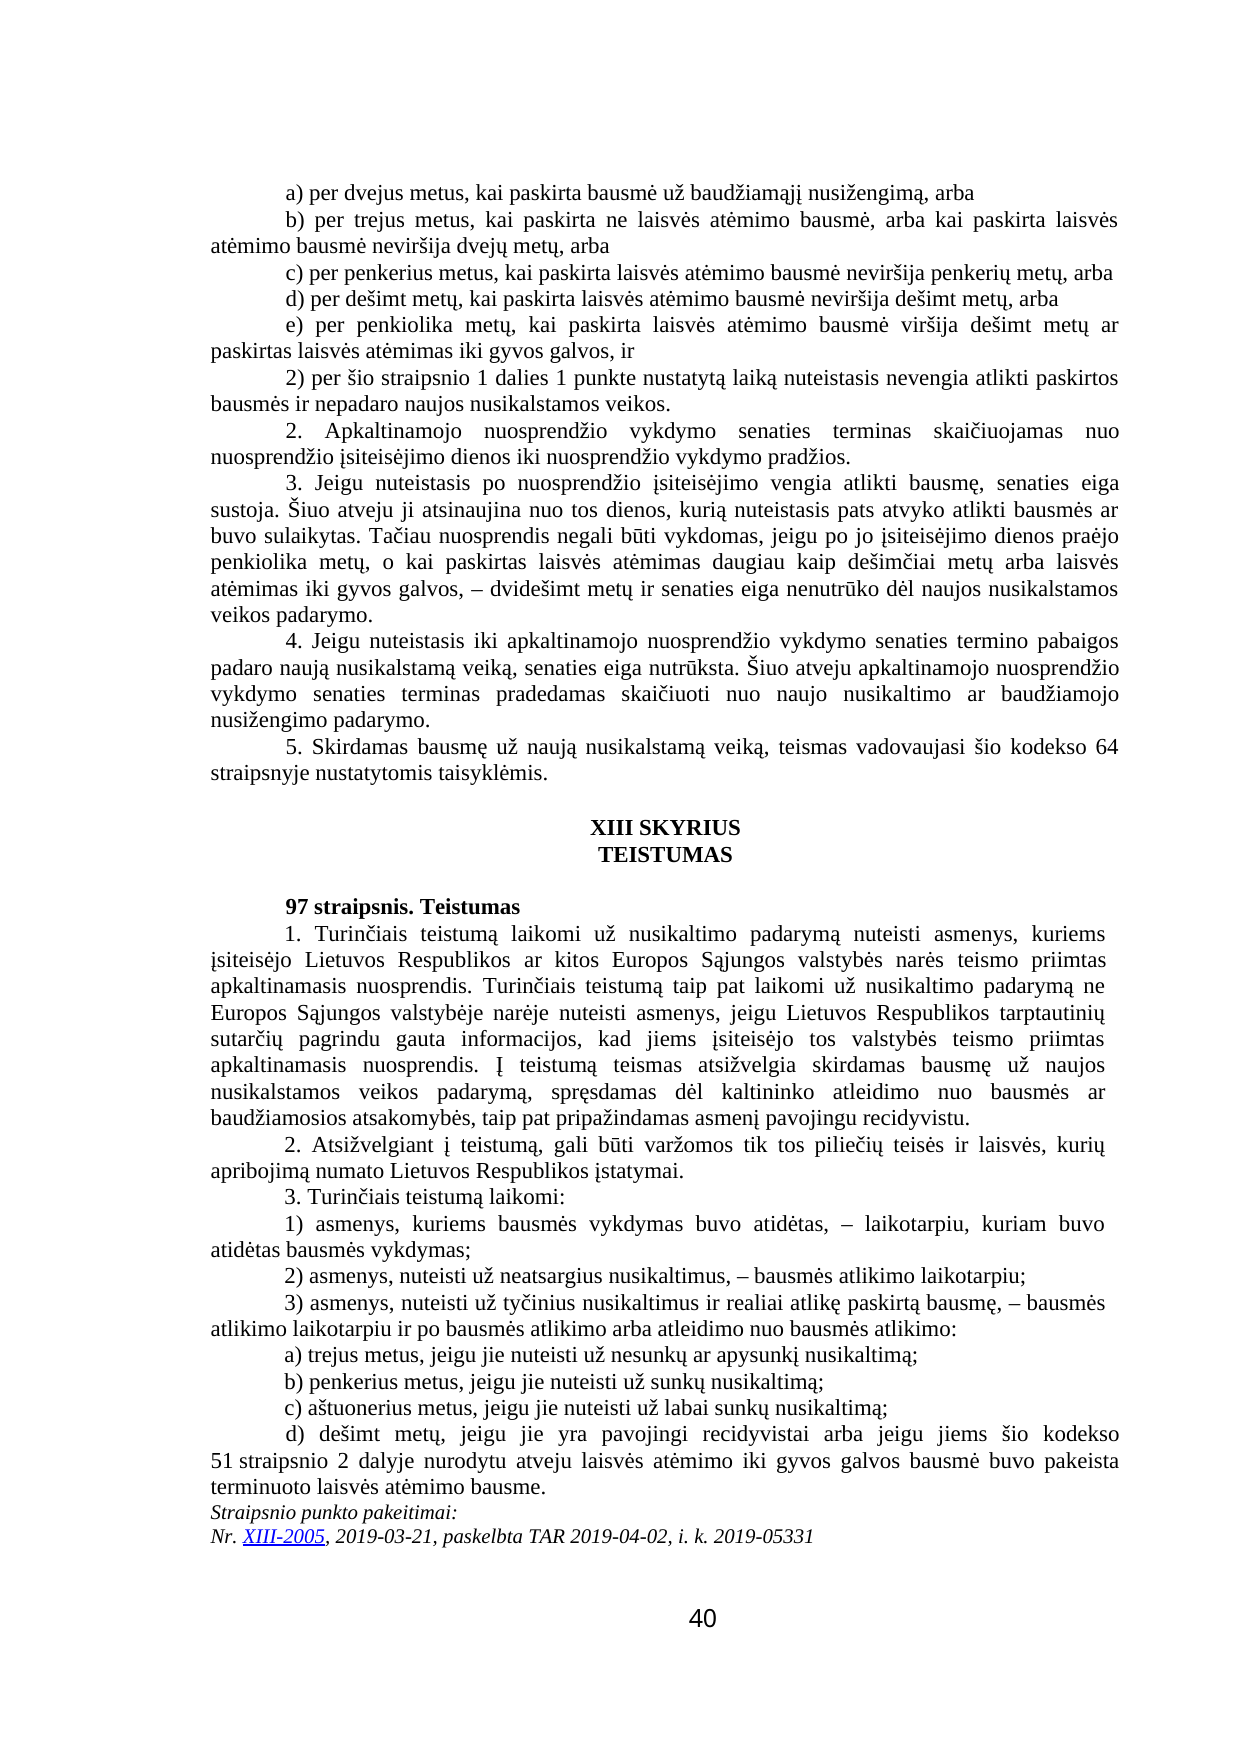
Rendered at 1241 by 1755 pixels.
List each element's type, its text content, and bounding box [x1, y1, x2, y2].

text 2) per šio straipsnio 1 dalies 1 punkte nustatytą laiką nuteistasis nevengia atlikti paskirtos bausmės ir nepadaro naujos nusikalstamos veikos. [210, 364, 1120, 417]
text 2. Atsižvelgiant į teistumą, gali būti varžomos tik tos piliečių teisės ir laisvės, kurių apribojimą numato Lietuvos Respublikos įstatymai. [210, 1131, 1106, 1183]
text c) per penkerius metus, kai paskirta laisvės atėmimo bausmė neviršija penkerių metų, arba [210, 258, 1120, 285]
text a) per dvejus metus, kai paskirta bausmė už baudžiamąjį nusižengimą, arba [210, 179, 1120, 206]
text XIII SKYRIUS [210, 814, 1120, 841]
text 3. Jeigu nuteistasis po nuosprendžio įsiteisėjimo vengia atlikti bausmę, senaties eiga sustoja. Šiuo atveju ji atsinaujina nuo tos dienos, kurią nuteistasis pats atvyko atlikti bausmės ar buvo sulaikytas. Tačiau nuosprendis negali būti vykdomas, jeigu po jo įsiteisėjimo dienos praėjo penkiolika metų, o kai paskirtas laisvės atėmimas daugiau kaip dešimčiai metų arba laisvės atėmimas iki gyvos galvos, – dvidešimt metų ir senaties eiga nenutrūko dėl naujos nusikalstamos veikos padarymo. [210, 469, 1120, 627]
text 1) asmenys, kuriems bausmės vykdymas buvo atidėtas, – laikotarpiu, kuriam buvo atidėtas bausmės vykdymas; [210, 1210, 1106, 1262]
text 5. Skirdamas bausmę už naują nusikalstamą veiką, teismas vadovaujasi šio kodekso 64 straipsnyje nustatytomis taisyklėmis. [210, 733, 1120, 786]
text Straipsnio punkto pakeitimai: [210, 1499, 1120, 1524]
text 97 straipsnis. Teistumas [210, 893, 1120, 920]
text 4. Jeigu nuteistasis iki apkaltinamojo nuosprendžio vykdymo senaties termino pabaigos padaro naują nusikalstamą veiką, senaties eiga nutrūksta. Šiuo atveju apkaltinamojo nuosprendžio vykdymo senaties terminas pradedamas skaičiuoti nuo naujo nusikaltimo ar baudžiamojo nusižengimo padarymo. [210, 627, 1120, 733]
text 3. Turinčiais teistumą laikomi: [210, 1183, 1106, 1210]
text c) aštuonerius metus, jeigu jie nuteisti už labai sunkų nusikaltimą; [210, 1394, 1106, 1421]
text TEISTUMAS [210, 841, 1120, 867]
text b) per trejus metus, kai paskirta ne laisvės atėmimo bausmė, arba kai paskirta laisvės atėmimo bausmė neviršija dvejų metų, arba [210, 206, 1120, 258]
text a) trejus metus, jeigu jie nuteisti už nesunkų ar apysunkį nusikaltimą; [210, 1341, 1106, 1368]
text b) penkerius metus, jeigu jie nuteisti už sunkų nusikaltimą; [210, 1368, 1106, 1394]
text Nr. XIII-2005, 2019-03-21, paskelbta TAR 2019-04-02, i. k. 2019-05331 [210, 1524, 1120, 1548]
text d) dešimt metų, jeigu jie yra pavojingi recidyvistai arba jeigu jiems šio kodekso 51 straipsnio 2 dalyje nurodytu atveju laisvės atėmimo iki gyvos galvos bausmė buvo pakeista terminuoto laisvės atėmimo bausme. [210, 1421, 1120, 1499]
text 1. Turinčiais teistumą laikomi už nusikaltimo padarymą nuteisti asmenys, kuriems įsiteisėjo Lietuvos Respublikos ar kitos Europos Sąjungos valstybės narės teismo priimtas apkaltinamasis nuosprendis. Turinčiais teistumą taip pat laikomi už nusikaltimo padarymą ne Europos Sąjungos valstybėje narėje nuteisti asmenys, jeigu Lietuvos Respublikos tarptautinių sutarčių pagrindu gauta informacijos, kad jiems įsiteisėjo tos valstybės teismo priimtas apkaltinamasis nuosprendis. Į teistumą teismas atsižvelgia skirdamas bausmę už naujos nusikalstamos veikos padarymą, spręsdamas dėl kaltininko atleidimo nuo bausmės ar baudžiamosios atsakomybės, taip pat pripažindamas asmenį pavojingu recidyvistu. [210, 920, 1106, 1131]
text 3) asmenys, nuteisti už tyčinius nusikaltimus ir realiai atlikę paskirtą bausmę, – bausmės atlikimo laikotarpiu ir po bausmės atlikimo arba atleidimo nuo bausmės atlikimo: [210, 1289, 1106, 1341]
text d) per dešimt metų, kai paskirta laisvės atėmimo bausmė neviršija dešimt metų, arba [210, 285, 1120, 311]
text 2. Apkaltinamojo nuosprendžio vykdymo senaties terminas skaičiuojamas nuo nuosprendžio įsiteisėjimo dienos iki nuosprendžio vykdymo pradžios. [210, 417, 1120, 469]
text 2) asmenys, nuteisti už neatsargius nusikaltimus, – bausmės atlikimo laikotarpiu; [210, 1262, 1106, 1289]
text e) per penkiolika metų, kai paskirta laisvės atėmimo bausmė viršija dešimt metų ar paskirtas laisvės atėmimas iki gyvos galvos, ir [210, 311, 1120, 364]
